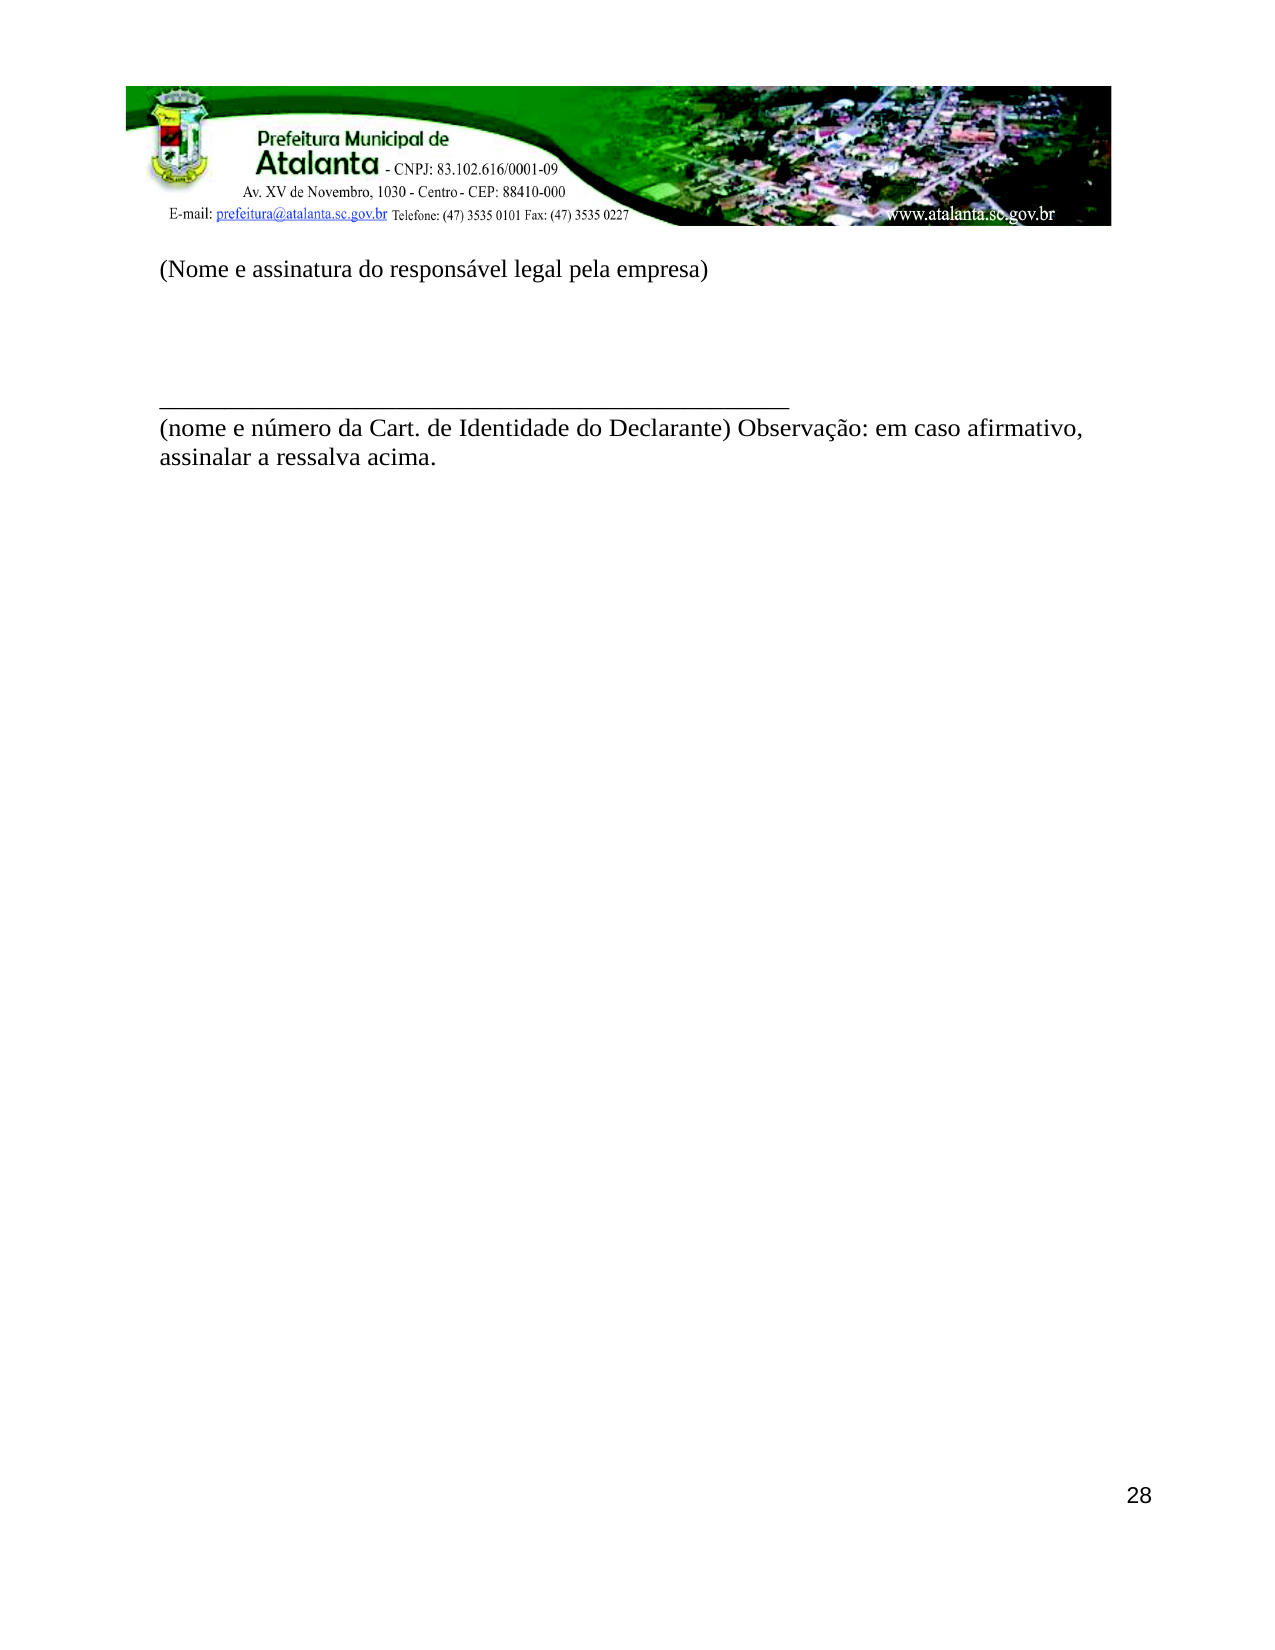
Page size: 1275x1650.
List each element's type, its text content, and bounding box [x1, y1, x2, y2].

text (Nome e assinatura do responsável legal pela empresa) [159, 254, 1152, 283]
picture [125, 86, 1112, 226]
text ________________________________________________ [159, 383, 1152, 412]
text (nome e número da Cart. de Identidade do Declarante) Observação: em caso afirmativo, assinalar a ressalva acima. [159, 413, 1152, 470]
